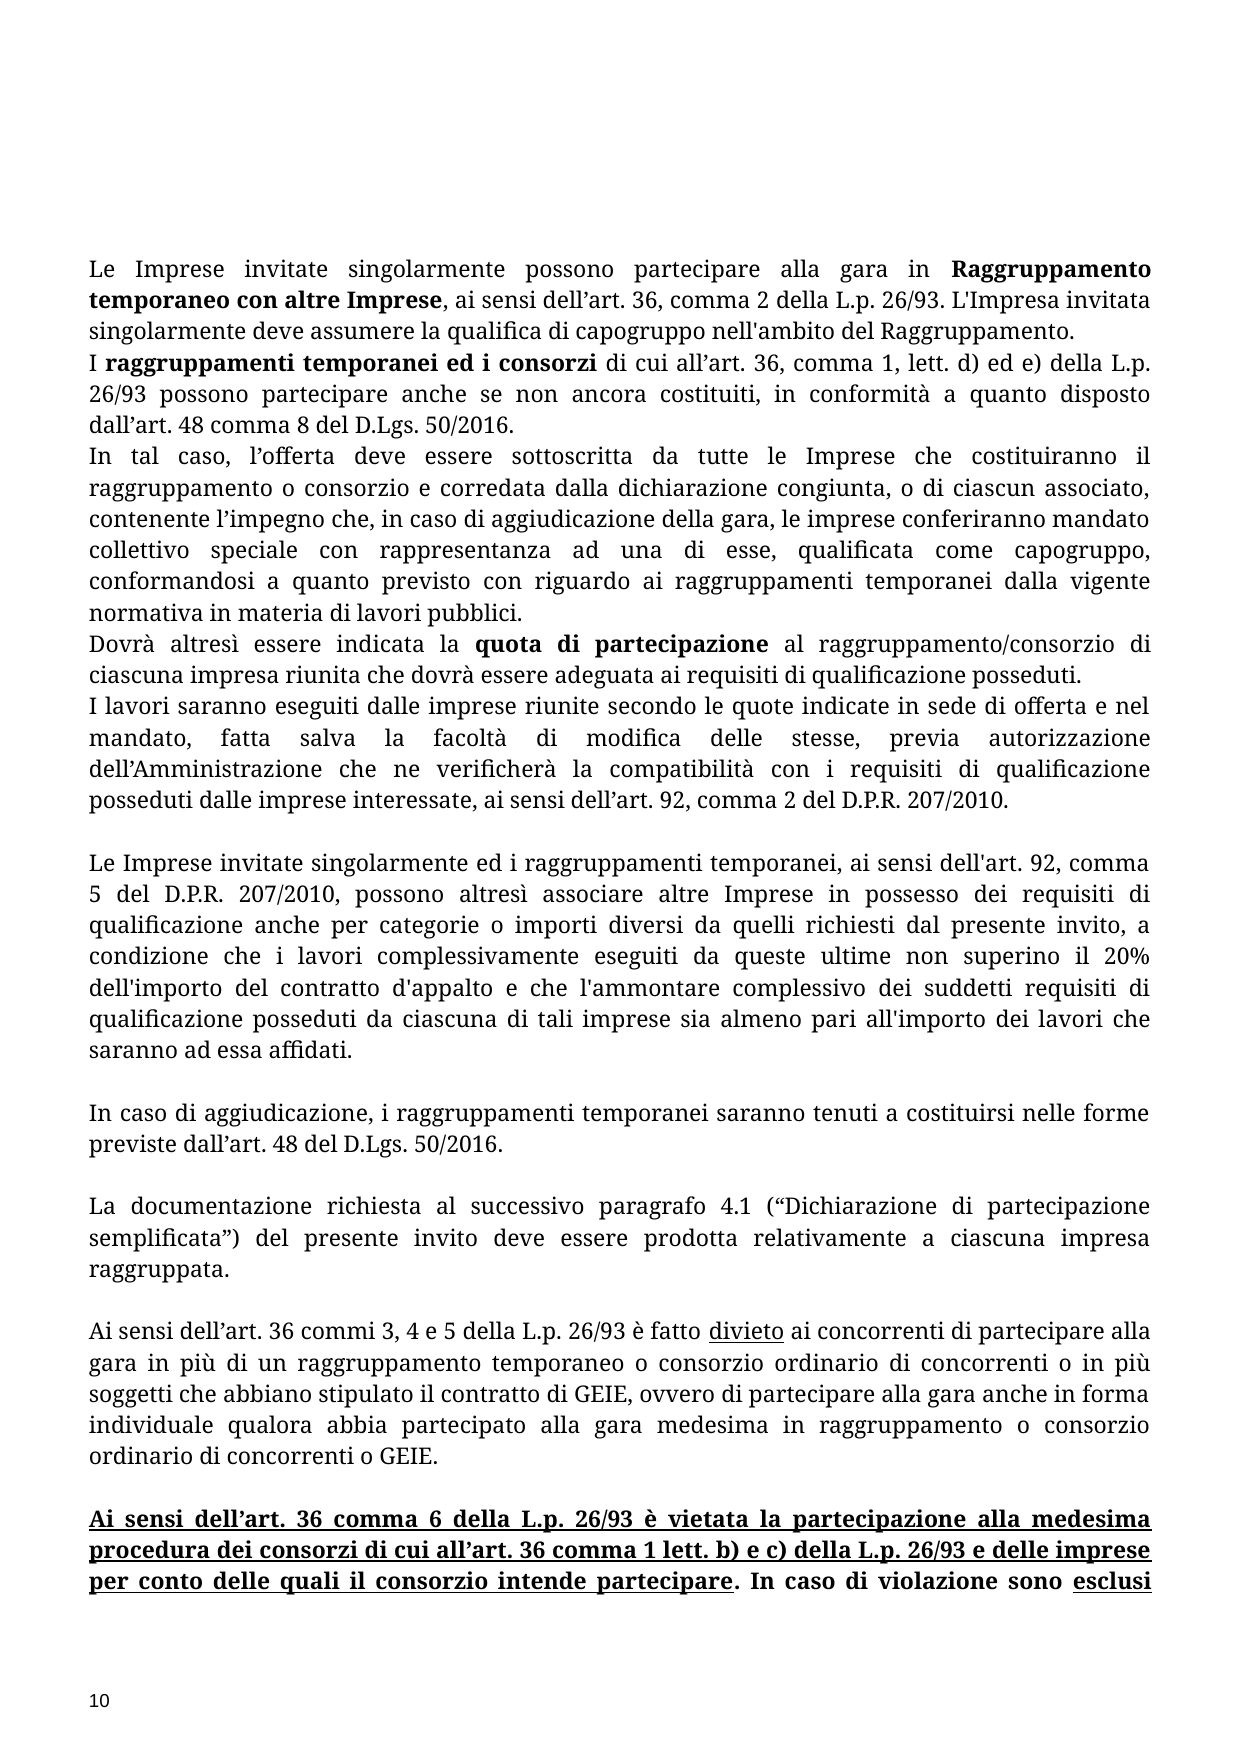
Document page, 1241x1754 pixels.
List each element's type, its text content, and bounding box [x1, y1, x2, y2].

text I lavori saranno eseguiti dalle imprese riunite secondo le quote indicate in sede di offerta e nel mandato, fatta salva la facoltà di modifica delle stesse, previa autorizzazione dell’Amministrazione che ne verificherà la compatibilità con i requisiti di qualificazione posseduti dalle imprese interessate, ai sensi dell’art. 92, comma 2 del D.P.R. 207/2010. [89, 690, 1152, 815]
text In tal caso, l’offerta deve essere sottoscritta da tutte le Imprese che costituiranno il raggruppamento o consorzio e corredata dalla dichiarazione congiunta, o di ciascun associato, contenente l’impegno che, in caso di aggiudicazione della gara, le imprese conferiranno mandato collettivo speciale con rappresentanza ad una di esse, qualificata come capogruppo, conformandosi a quanto previsto con riguardo ai raggruppamenti temporanei dalla vigente normativa in materia di lavori pubblici. [89, 440, 1152, 628]
text In caso di aggiudicazione, i raggruppamenti temporanei saranno tenuti a costituirsi nelle forme previste dall’art. 48 del D.Lgs. 50/2016. [89, 1097, 1152, 1159]
text Ai sensi dell’art. 36 comma 6 della L.p. 26/93 è vietata la partecipazione alla medesima [89, 1503, 1152, 1529]
text procedura dei consorzi di cui all’art. 36 comma 1 lett. b) e c) della L.p. 26/93 e delle imprese [89, 1531, 1152, 1560]
text Le Imprese invitate singolarmente possono partecipare alla gara in Raggruppamento temporaneo con altre Imprese, ai sensi dell’art. 36, comma 2 della L.p. 26/93. L'Impresa invitata singolarmente deve assumere la qualifica di capogruppo nell'ambito del Raggruppamento. [89, 253, 1152, 347]
text Ai sensi dell’art. 36 commi 3, 4 e 5 della L.p. 26/93 è fatto divieto ai concorrenti di partecipare alla gara in più di un raggruppamento temporaneo o consorzio ordinario di concorrenti o in più soggetti che abbiano stipulato il contratto di GEIE, ovvero di partecipare alla gara anche in forma individuale qualora abbia partecipato alla gara medesima in raggruppamento o consorzio ordinario di concorrenti o GEIE. [89, 1315, 1152, 1472]
text per conto delle quali il consorzio intende partecipare. In caso di violazione sono esclusi [89, 1562, 1152, 1597]
text Le Imprese invitate singolarmente ed i raggruppamenti temporanei, ai sensi dell'art. 92, comma 5 del D.P.R. 207/2010, possono altresì associare altre Imprese in possesso dei requisiti di qualificazione anche per categorie o importi diversi da quelli richiesti dal presente invito, a condizione che i lavori complessivamente eseguiti da queste ultime non superino il 20% dell'importo del contratto d'appalto e che l'ammontare complessivo dei suddetti requisiti di qualificazione posseduti da ciascuna di tali imprese sia almeno pari all'importo dei lavori che saranno ad essa affidati. [89, 847, 1152, 1065]
text Dovrà altresì essere indicata la quota di partecipazione al raggruppamento/consorzio di ciascuna impresa riunita che dovrà essere adeguata ai requisiti di qualificazione posseduti. [89, 628, 1152, 690]
text La documentazione richiesta al successivo paragrafo 4.1 (“Dichiarazione di partecipazione semplificata”) del presente invito deve essere prodotta relativamente a ciascuna impresa raggruppata. [89, 1190, 1152, 1284]
text I raggruppamenti temporanei ed i consorzi di cui all’art. 36, comma 1, lett. d) ed e) della L.p. 26/93 possono partecipare anche se non ancora costituiti, in conformità a quanto disposto dall’art. 48 comma 8 del D.Lgs. 50/2016. [89, 347, 1152, 440]
